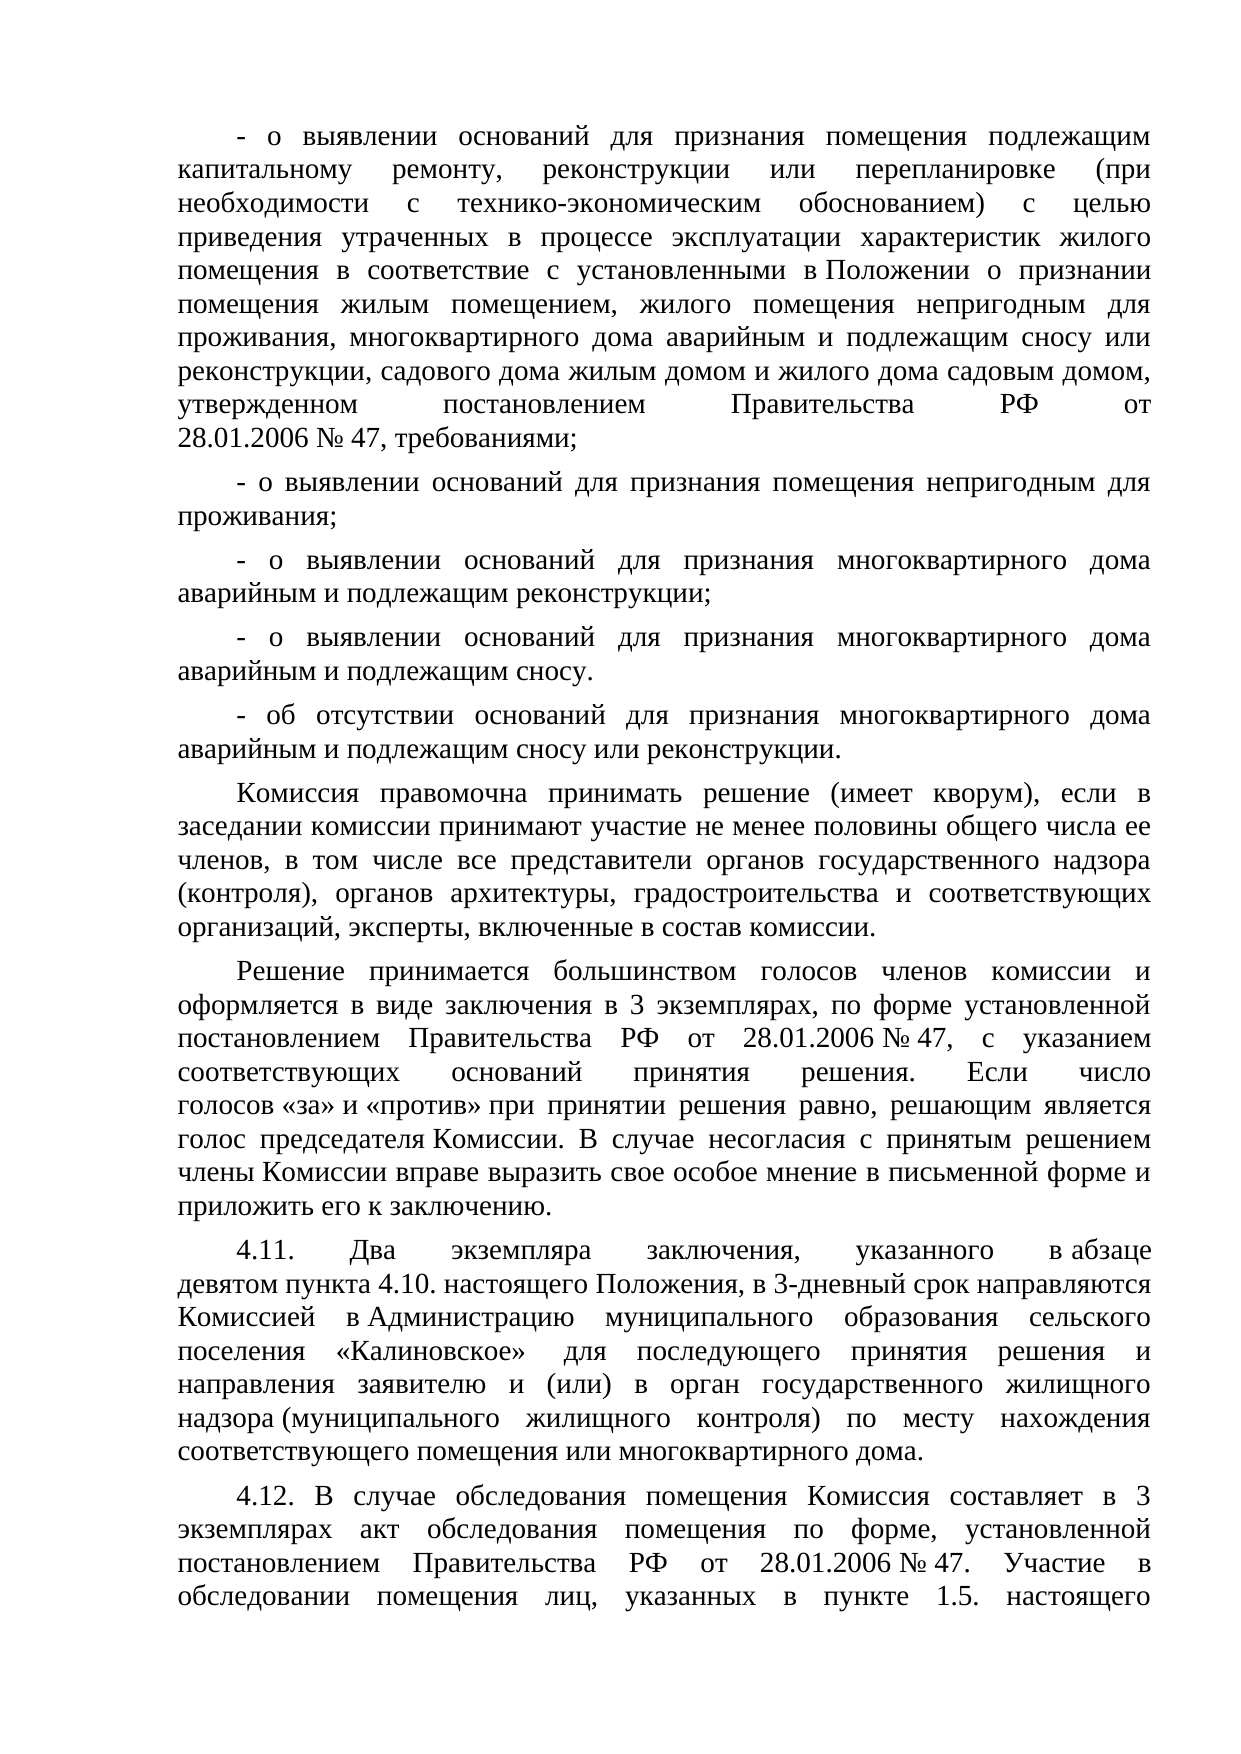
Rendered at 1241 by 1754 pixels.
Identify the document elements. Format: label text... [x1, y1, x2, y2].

text Решение принимается большинством голосов членов комиссии и оформляется в виде заключения в 3 экземплярах, по форме установленной постановлением Правительства РФ от 28.01.2006 № 47, с указанием соответствующих оснований принятия решения. Если число голосов «за» и «против» при принятии решения равно, решающим является голос председателя Комиссии. В случае несогласия с принятым решением члены Комиссии вправе выразить свое особое мнение в письменной форме и приложить его к заключению. [177, 953, 1152, 1222]
text - о выявлении оснований для признания многоквартирного дома аварийным и подлежащим реконструкции; [177, 542, 1152, 609]
text - о выявлении оснований для признания помещения непригодным для проживания; [177, 464, 1152, 531]
text - о выявлении оснований для признания многоквартирного дома аварийным и подлежащим сносу. [177, 619, 1152, 687]
text - об отсутствии оснований для признания многоквартирного дома аварийным и подлежащим сносу или реконструкции. [177, 697, 1152, 764]
text Комиссия правомочна принимать решение (имеет кворум), если в заседании комиссии принимают участие не менее половины общего числа ее членов, в том числе все представители органов государственного надзора (контроля), органов архитектуры, градостроительства и соответствующих организаций, эксперты, включенные в состав комиссии. [177, 775, 1152, 943]
text - о выявлении оснований для признания помещения подлежащим капитальному ремонту, реконструкции или перепланировке (при необходимости с технико-экономическим обоснованием) с целью приведения утраченных в процессе эксплуатации характеристик жилого помещения в соответствие с установленными в Положении о признании помещения жилым помещением, жилого помещения непригодным для проживания, многоквартирного дома аварийным и подлежащим сносу или реконструкции, садового дома жилым домом и жилого дома садовым домом, утвержденном постановлением Правительства РФ от 28.01.2006 № 47, требованиями; [177, 118, 1152, 453]
text 4.12. В случае обследования помещения Комиссия составляет в 3 экземплярах акт обследования помещения по форме, установленной постановлением Правительства РФ от 28.01.2006 № 47. Участие в обследовании помещения лиц, указанных в пункте 1.5. настоящего [177, 1478, 1152, 1612]
text 4.11. Два экземпляра заключения, указанного в абзаце девятом пункта 4.10. настоящего Положения, в 3-дневный срок направляются Комиссией в Администрацию муниципального образования сельского поселения «Калиновское» для последующего принятия решения и направления заявителю и (или) в орган государственного жилищного надзора (муниципального жилищного контроля) по месту нахождения соответствующего помещения или многоквартирного дома. [177, 1232, 1152, 1467]
